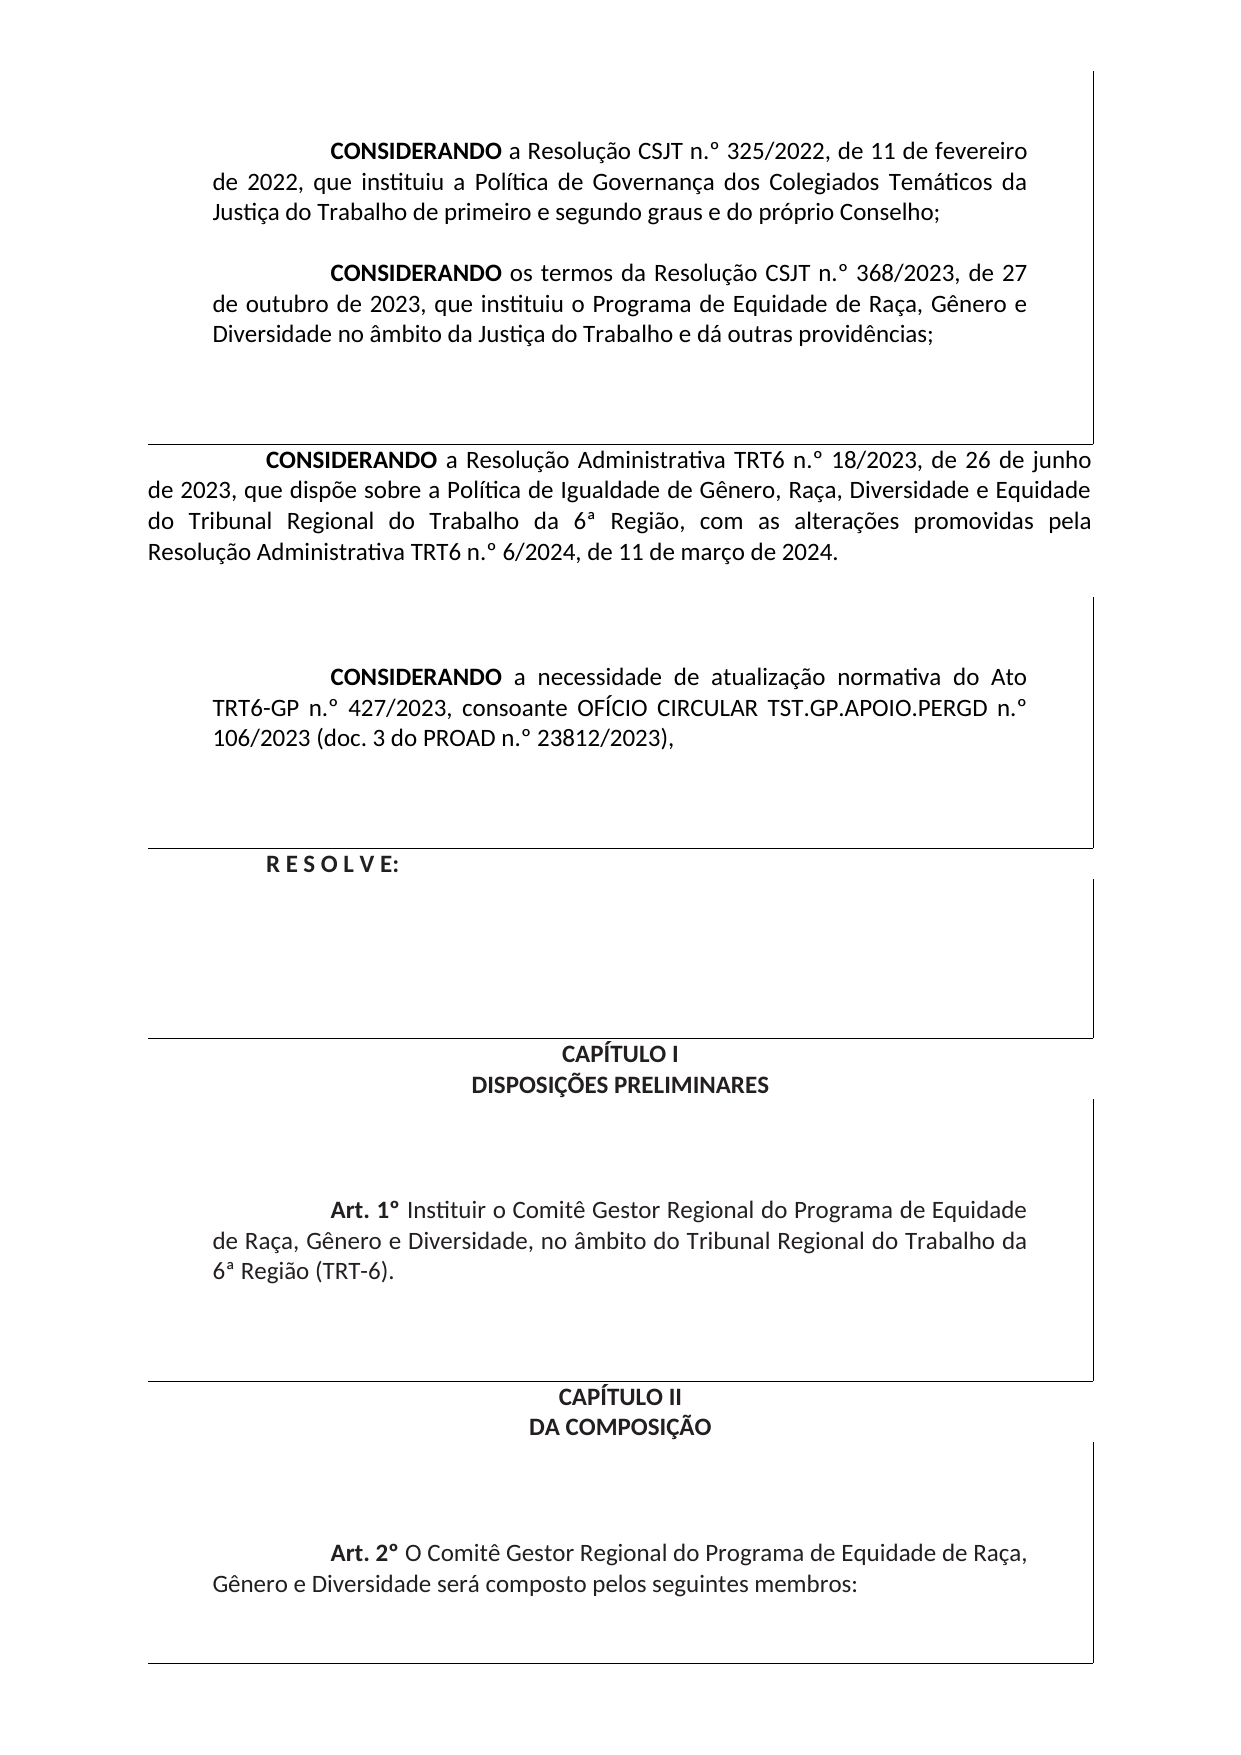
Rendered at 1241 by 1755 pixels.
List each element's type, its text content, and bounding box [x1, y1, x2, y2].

text CAPÍTULO I [148, 1038, 1093, 1069]
text CONSIDERANDO a necessidade de atualização normativa do Ato TRT6-GP n.º 427/2023, consoante OFÍCIO CIRCULAR TST.GP.APOIO.PERGD n.º 106/2023 (doc. 3 do PROAD n.º 23812/2023), [148, 597, 1093, 753]
text Art. 2º O Comitê Gestor Regional do Programa de Equidade de Raça, Gênero e Diversidade será composto pelos seguintes membros: [148, 1537, 1093, 1663]
text CONSIDERANDO a Resolução Administrativa TRT6 n.º 18/2023, de 26 de junho de 2023, que dispõe sobre a Política de Igualdade de Gênero, Raça, Diversidade e Equidade do Tribunal Regional do Trabalho da 6ª Região, com as alterações promovidas pela Resolução Administrativa TRT6 n.º 6/2024, de 11 de março de 2024. [148, 444, 1093, 566]
text Art. 1º Instituir o Comitê Gestor Regional do Programa de Equidade de Raça, Gênero e Diversidade, no âmbito do Tribunal Regional do Trabalho da 6ª Região (TRT-6). [148, 1194, 1093, 1286]
text CONSIDERANDO a Resolução CSJT n.º 325/2022, de 11 de fevereiro de 2022, que instituiu a Política de Governança dos Colegiados Temáticos da Justiça do Trabalho de primeiro e segundo graus e do próprio Conselho; [148, 71, 1093, 227]
subtitle R E S O L V E: [148, 848, 1093, 878]
text CONSIDERANDO os termos da Resolução CSJT n.º 368/2023, de 27 de outubro de 2023, que instituiu o Programa de Equidade de Raça, Gênero e Diversidade no âmbito da Justiça do Trabalho e dá outras providências; [148, 257, 1093, 349]
text CAPÍTULO II [148, 1381, 1093, 1412]
text DISPOSIÇÕES PRELIMINARES [148, 1069, 1093, 1099]
text DA COMPOSIÇÃO [148, 1412, 1093, 1442]
